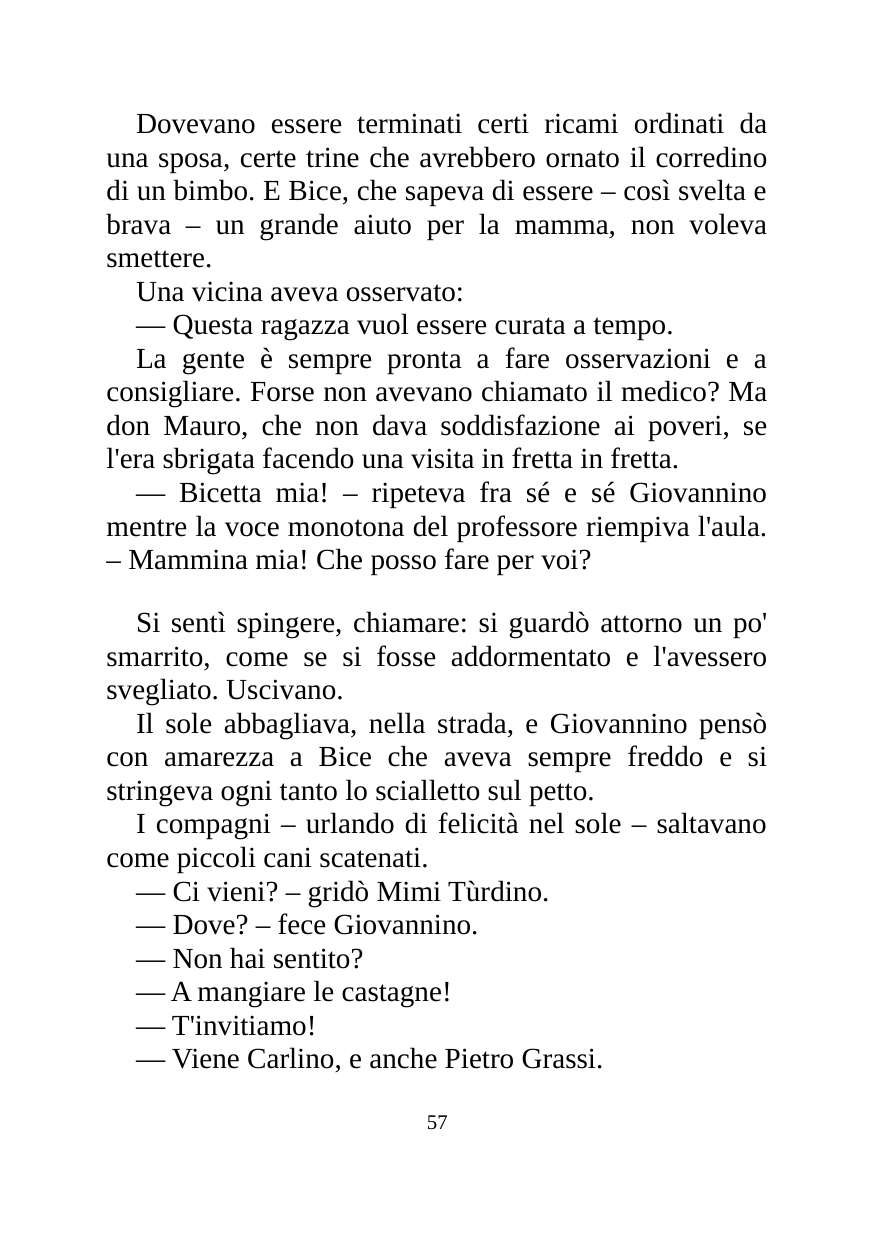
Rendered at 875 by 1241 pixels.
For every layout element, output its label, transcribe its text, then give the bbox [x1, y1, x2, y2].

text Il sole abbagliava, nella strada, e Giovannino pensò con amarezza a Bice che aveva sempre freddo e si stringeva ogni tanto lo scialletto sul petto. [106, 706, 768, 807]
text La gente è sempre pronta a fare osservazioni e a consigliare. Forse non avevano chiamato il medico? Ma don Mauro, che non dava soddisfazione ai poveri, se l'era sbrigata facendo una visita in fretta in fretta. [106, 341, 768, 475]
text — Questa ragazza vuol essere curata a tempo. [106, 307, 768, 341]
text — Non hai sentito? [106, 941, 768, 974]
text Una vicina aveva osservato: [106, 274, 768, 307]
text — A mangiare le castagne! [106, 974, 768, 1008]
text — Dove? – fece Giovannino. [106, 907, 768, 941]
text — Viene Carlino, e anche Pietro Grassi. [106, 1041, 768, 1075]
text Dovevano essere terminati certi ricami ordinati da una sposa, certe trine che avrebbero ornato il corredino di un bimbo. E Bice, che sapeva di essere – così svelta e brava – un grande aiuto per la mamma, non voleva smettere. [106, 106, 768, 274]
text Si sentì spingere, chiamare: si guardò attorno un po' smarrito, come se si fosse addormentato e l'avessero svegliato. Uscivano. [106, 605, 768, 706]
text — Bicetta mia! – ripeteva fra sé e sé Giovannino mentre la voce monotona del professore riempiva l'aula. – Mammina mia! Che posso fare per voi? [106, 475, 768, 576]
text I compagni – urlando di felicità nel sole – saltavano come piccoli cani scatenati. [106, 807, 768, 874]
text — T'invitiamo! [106, 1008, 768, 1041]
text — Ci vieni? – gridò Mimi Tùrdino. [106, 874, 768, 907]
